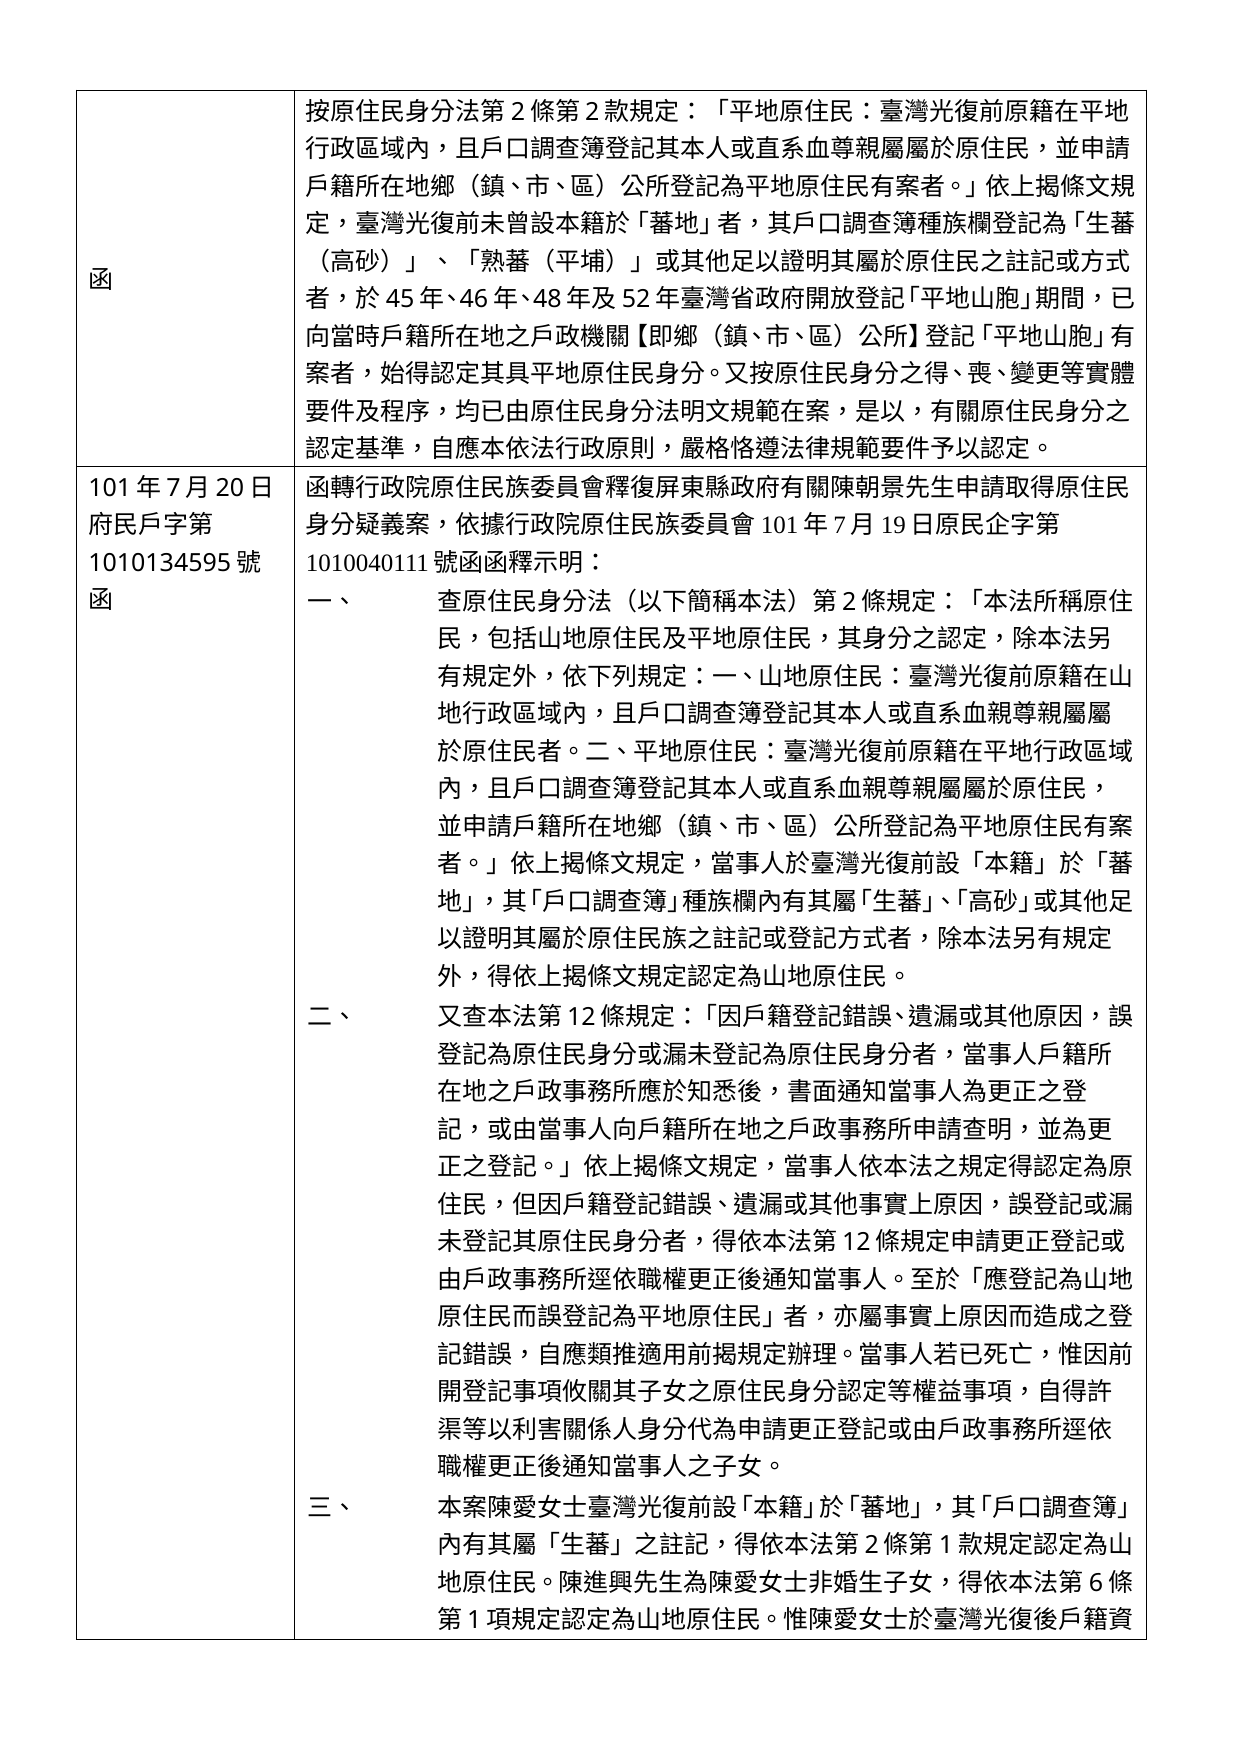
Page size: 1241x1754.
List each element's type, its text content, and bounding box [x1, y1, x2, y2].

table_cell 本案陳愛女士臺灣光復前設「本籍」於「蕃地」，其「戶口調查簿」內有其屬「生蕃」之註記，得依本法第2條第1款規定認定為山地原住民。陳進興先生為陳愛女士非婚生子女，得依本法第6條第1項規定認定為山地原住民。惟陳愛女士於臺灣光復後戶籍資料註記為「平地山胞」及陳進興先生於臺灣光復後戶籍資料內均無山地原住民身分之註記等情，如係因戶籍登記之錯誤、遺漏或其他事實上原因所致，均得依本法第12條規定辦理更正。陳朝景先生得於陳進興先生戶籍登記更正為山地原住民後，以其屬「原住民與非原住民結婚所生子女」為由，依本法第11條規定程序申請取得山地原住民身分。 [435, 1485, 1134, 1638]
table_cell 函轉行政院原住民族委員會釋復屏東縣政府有關陳朝景先生申請取得原住民身分疑義案，依據行政院原住民族委員會101年7月19日原民企字第1010040111號函函釋示明： [295, 467, 1146, 1638]
table_header 查原住民身分法（以下簡稱本法）第2條規定：「本法所稱原住民，包括山地原住民及平地原住民，其身分之認定，除本法另有規定外，依下列規定：一、山地原住民：臺灣光復前原籍在山地行政區域內，且戶口調查簿登記其本人或直系血親尊親屬屬於原住民者。二、平地原住民：臺灣光復前原籍在平地行政區域內，且戶口調查簿登記其本人或直系血親尊親屬屬於原住民，並申請戶籍所在地鄉（鎮、市、區）公所登記為平地原住民有案者。」依上揭條文規定，當事人於臺灣光復前設「本籍」於「蕃地」，其「戶口調查簿」種族欄內有其屬「生蕃」、「高砂」或其他足以證明其屬於原住民族之註記或登記方式者，除本法另有規定外，得依上揭條文規定認定為山地原住民。 [435, 579, 1134, 995]
table_cell 三、 [306, 1485, 435, 1638]
table_cell 101年7月20日府民戶字第1010134595號函 [77, 467, 294, 1638]
table_cell 按原住民身分法第2條第2款規定：「平地原住民：臺灣光復前原籍在平地行政區域內，且戶口調查簿登記其本人或直系血尊親屬屬於原住民，並申請戶籍所在地鄉（鎮、市、區）公所登記為平地原住民有案者。」依上揭條文規定，臺灣光復前未曾設本籍於「蕃地」者，其戶口調查簿種族欄登記為「生蕃（高砂）」、「熟蕃（平埔）」或其他足以證明其屬於原住民之註記或方式者，於45年、46年、48年及52年臺灣省政府開放登記「平地山胞」期間，已向當時戶籍所在地之戶政機關【即鄉（鎮、市、區）公所】登記「平地山胞」有案者，始得認定其具平地原住民身分。又按原住民身分之得、喪、變更等實體要件及程序，均已由原住民身分法明文規範在案，是以，有關原住民身分之認定基準，自應本依法行政原則，嚴格恪遵法律規範要件予以認定。 [295, 91, 1146, 466]
table_cell 又查本法第12條規定：「因戶籍登記錯誤、遺漏或其他原因，誤登記為原住民身分或漏未登記為原住民身分者，當事人戶籍所在地之戶政事務所應於知悉後，書面通知當事人為更正之登記，或由當事人向戶籍所在地之戶政事務所申請查明，並為更正之登記。」依上揭條文規定，當事人依本法之規定得認定為原住民，但因戶籍登記錯誤、遺漏或其他事實上原因，誤登記或漏未登記其原住民身分者，得依本法第12條規定申請更正登記或由戶政事務所逕依職權更正後通知當事人。至於「應登記為山地原住民而誤登記為平地原住民」者，亦屬事實上原因而造成之登記錯誤，自應類推適用前揭規定辦理。當事人若已死亡，惟因前開登記事項攸關其子女之原住民身分認定等權益事項，自得許渠等以利害關係人身分代為申請更正登記或由戶政事務所逕依職權更正後通知當事人之子女。 [435, 995, 1134, 1485]
table_cell 二、 [306, 995, 435, 1485]
table_header 一、 [306, 579, 435, 995]
table_cell 函 [77, 91, 294, 466]
